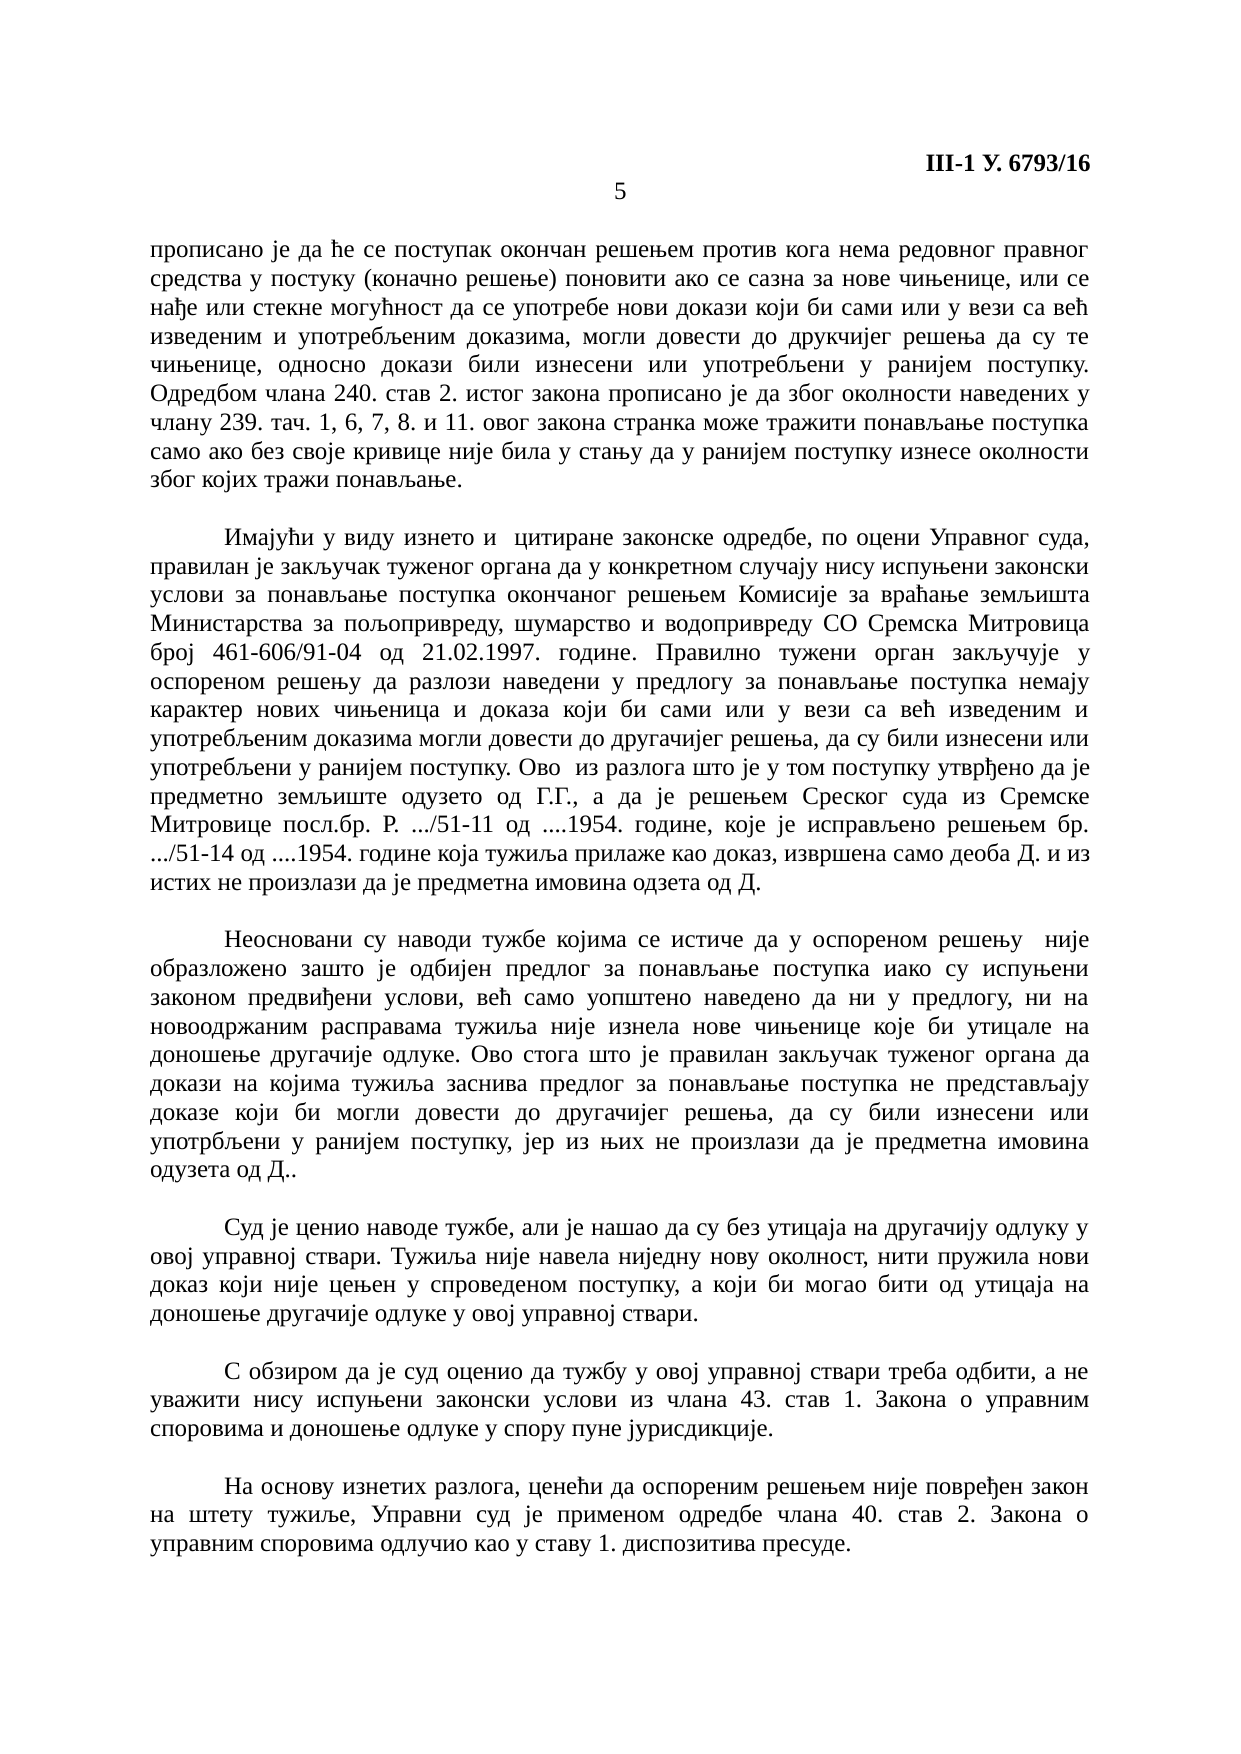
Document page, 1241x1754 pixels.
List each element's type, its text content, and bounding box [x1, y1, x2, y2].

text Неосновани су наводи тужбе којима се истиче да у оспореном решењу није образложено зашто је одбијен предлог за понављање поступка иако су испуњени законом предвиђени услови, већ само уопштено наведено да ни у предлогу, ни на новоодржаним расправама тужиља није изнела нове чињенице које би утицале на доношење другачије одлуке. Ово стога што је правилан закључак туженог органа да докази на којима тужиља заснива предлог за понављање поступка не представљају доказе који би могли довести до другачијег решења, да су били изнесени или употрбљени у ранијем поступку, јер из њих не произлази да је предметна имовина одузета од Д.. [150, 924, 1090, 1183]
text С обзиром да је суд оценио да тужбу у овој управној ствари треба одбити, а не уважити нису испуњени законски услови из члана 43. став 1. Закона о управним споровима и доношење одлуке у спору пуне јурисдикције. [150, 1356, 1090, 1442]
text прописано је да ће се поступак окончан решењем против кога нема редовног правног средства у постуку (коначно решење) поновити ако се сазна за нове чињенице, или се нађе или стекне могућност да се употребе нови докази који би сами или у вези са већ изведеним и употребљеним доказима, могли довести до друкчијег решења да су те чињенице, односно докази били изнесени или употребљени у ранијем поступку. Одредбом члана 240. став 2. истог закона прописано је да због околности наведених у члану 239. тач. 1, 6, 7, 8. и 11. овог закона странка може тражити понављање поступка само ако без своје кривице није била у стању да у ранијем поступку изнесе околности због којих тражи понављање. [150, 234, 1090, 493]
text На основу изнетих разлога, ценећи да оспореним решењем није повређен закон на штету тужиље, Управни суд је применом одредбе члана 40. став 2. Закона о управним споровима одлучио као у ставу 1. диспозитива пресуде. [150, 1471, 1090, 1557]
text Имајући у виду изнето и цитиране законске одредбе, по оцени Управног суда, правилан је закључак туженог органа да у конкретном случају нису испуњени законски услови за понављање поступка окончаног решењем Комисије за враћање земљишта Министарства за пољопривреду, шумарство и водопривреду СО Сремска Митровица број 461-606/91-04 од 21.02.1997. године. Правилно тужени орган закључује у оспореном решењу да разлози наведени у предлогу за понављање поступка немају карактер нових чињеница и доказа који би сами или у вези са већ изведеним и употребљеним доказима могли довести до другачијег решења, да су били изнесени или употребљени у ранијем поступку. Ово из разлога што је у том поступку утврђено да је предметно земљиште одузето од Г.Г., а да је решењем Среског суда из Сремске Митровице посл.бр. Р. .../51-11 од ....1954. године, које је исправљено решењем бр. .../51-14 од ....1954. године која тужиља прилаже као доказ, извршена само деоба Д. и из истих не произлази да је предметна имовина одзета од Д. [150, 522, 1090, 896]
text Суд је ценио наводе тужбе, али је нашао да су без утицаја на другачију одлуку у овој управној ствари. Тужиља није навела ниједну нову околност, нити пружила нови доказ који није цењен у спроведеном поступку, а који би могао бити од утицаја на доношење другачије одлуке у овој управној ствари. [150, 1212, 1090, 1327]
